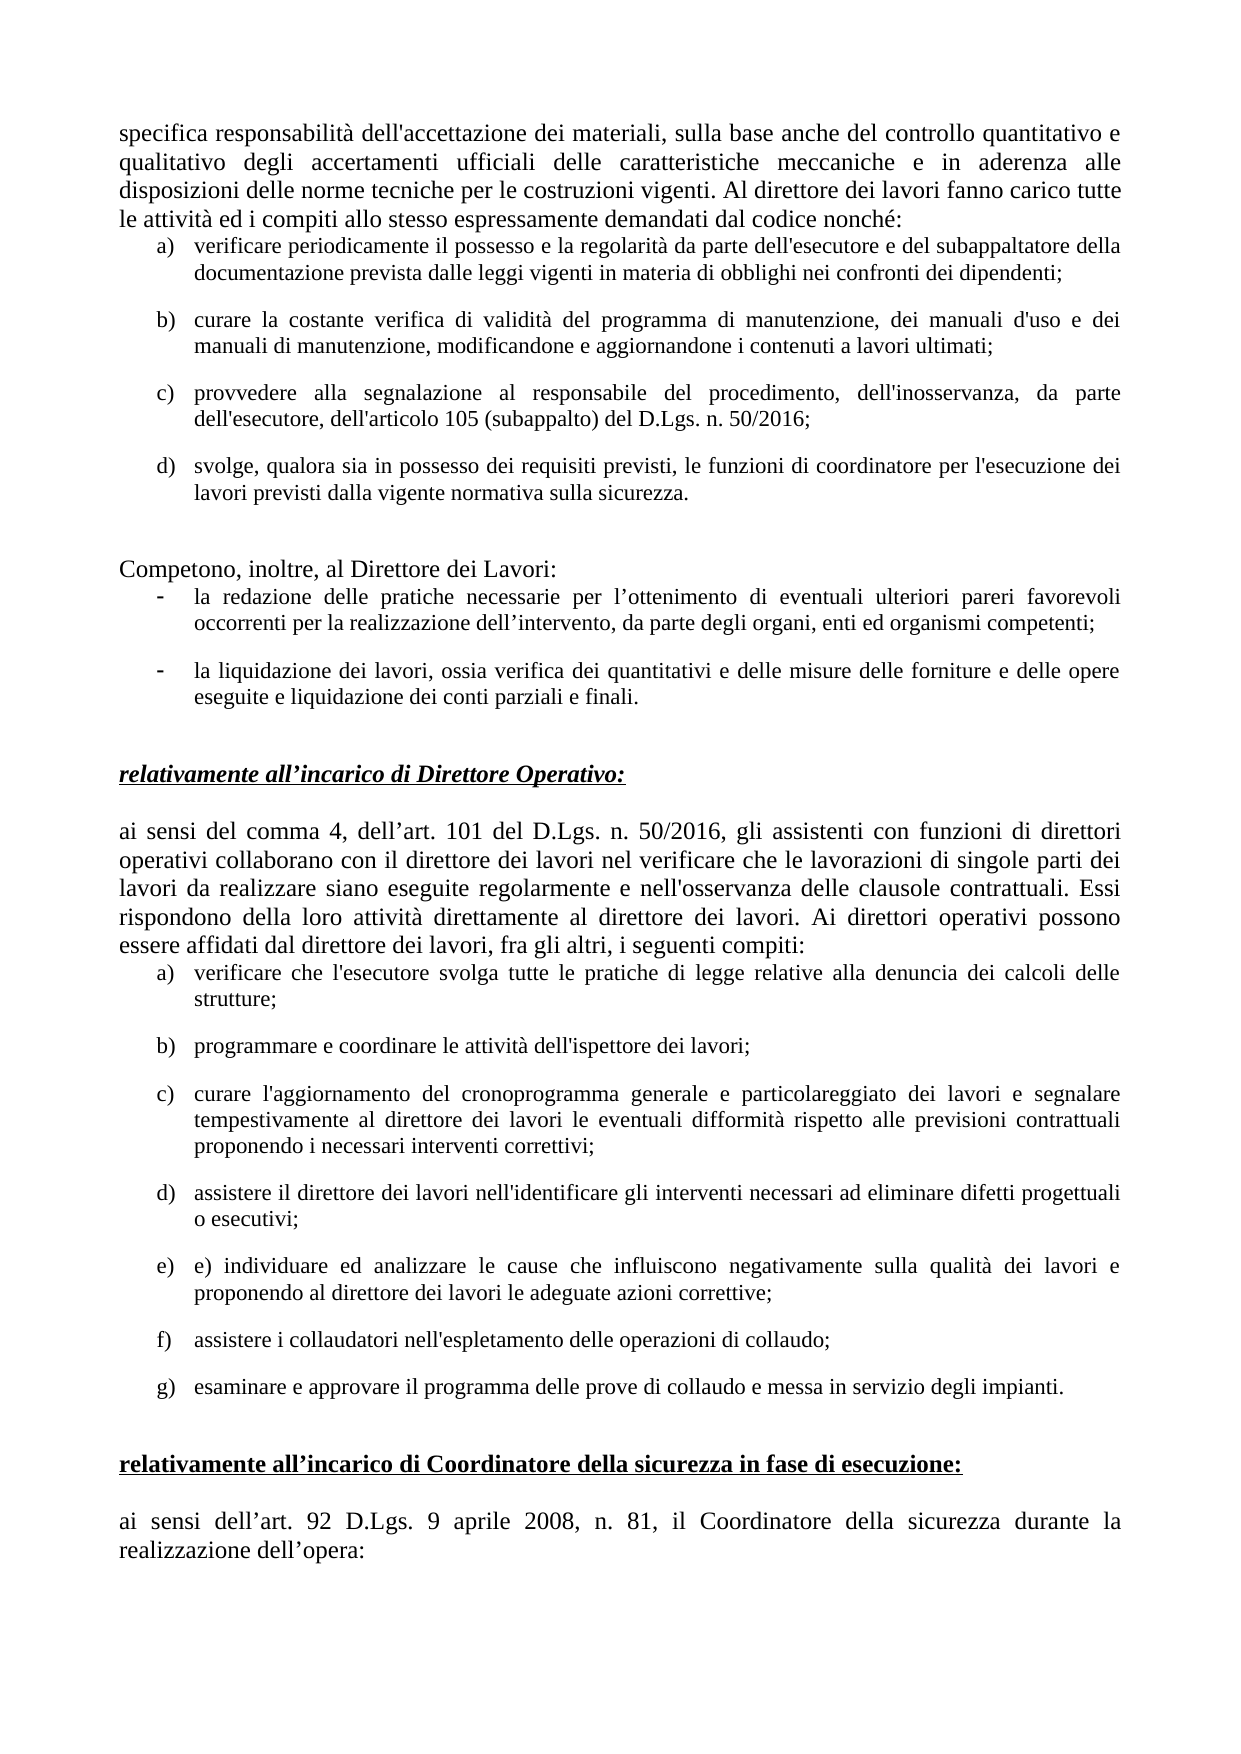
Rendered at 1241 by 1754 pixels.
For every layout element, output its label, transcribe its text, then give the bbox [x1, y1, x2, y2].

text Competono, inoltre, al Direttore dei Lavori: [119, 554, 1122, 583]
text ai sensi dell’art. 92 D.Lgs. 9 aprile 2008, n. 81, il Coordinatore della sicurezza durante la realizzazione dell’opera: [119, 1506, 1122, 1564]
list curare l'aggiornamento del cronoprogramma generale e particolareggiato dei lavori e segnalare tempestivamente al direttore dei lavori le eventuali difformità rispetto alle previsioni contrattuali proponendo i necessari interventi correttivi; [156, 1080, 1122, 1158]
text relativamente all’incarico di Coordinatore della sicurezza in fase di esecuzione: [119, 1449, 1122, 1478]
list verificare che l'esecutore svolga tutte le pratiche di legge relative alla denuncia dei calcoli delle strutture; [156, 959, 1122, 1012]
list provvedere alla segnalazione al responsabile del procedimento, dell'inosservanza, da parte dell'esecutore, dell'articolo 105 (subappalto) del D.Lgs. n. 50/2016; [156, 379, 1122, 432]
list curare la costante verifica di validità del programma di manutenzione, dei manuali d'uso e dei manuali di manutenzione, modificandone e aggiornandone i contenuti a lavori ultimati; [156, 306, 1122, 358]
list verificare periodicamente il possesso e la regolarità da parte dell'esecutore e del subappaltatore della documentazione prevista dalle leggi vigenti in materia di obblighi nei confronti dei dipendenti; [156, 232, 1122, 285]
text specifica responsabilità dell'accettazione dei materiali, sulla base anche del controllo quantitativo e qualitativo degli accertamenti ufficiali delle caratteristiche meccaniche e in aderenza alle disposizioni delle norme tecniche per le costruzioni vigenti. Al direttore dei lavori fanno carico tutte le attività ed i compiti allo stesso espressamente demandati dal codice nonché: [119, 118, 1122, 232]
list la liquidazione dei lavori, ossia verifica dei quantitativi e delle misure delle forniture e delle opere eseguite e liquidazione dei conti parziali e finali. [156, 657, 1122, 709]
list la redazione delle pratiche necessarie per l’ottenimento di eventuali ulteriori pareri favorevoli occorrenti per la realizzazione dell’intervento, da parte degli organi, enti ed organismi competenti; [156, 583, 1122, 636]
text relativamente all’incarico di Direttore Operativo: [119, 759, 1122, 787]
list e) individuare ed analizzare le cause che influiscono negativamente sulla qualità dei lavori e proponendo al direttore dei lavori le adeguate azioni correttive; [156, 1252, 1122, 1305]
text ai sensi del comma 4, dell’art. 101 del D.Lgs. n. 50/2016, gli assistenti con funzioni di direttori operativi collaborano con il direttore dei lavori nel verificare che le lavorazioni di singole parti dei lavori da realizzare siano eseguite regolarmente e nell'osservanza delle clausole contrattuali. Essi rispondono della loro attività direttamente al direttore dei lavori. Ai direttori operativi possono essere affidati dal direttore dei lavori, fra gli altri, i seguenti compiti: [119, 816, 1122, 959]
list svolge, qualora sia in possesso dei requisiti previsti, le funzioni di coordinatore per l'esecuzione dei lavori previsti dalla vigente normativa sulla sicurezza. [156, 452, 1122, 505]
list esaminare e approvare il programma delle prove di collaudo e messa in servizio degli impianti. [156, 1373, 1122, 1399]
list programmare e coordinare le attività dell'ispettore dei lavori; [156, 1032, 1122, 1059]
list assistere i collaudatori nell'espletamento delle operazioni di collaudo; [156, 1326, 1122, 1352]
list assistere il direttore dei lavori nell'identificare gli interventi necessari ad eliminare difetti progettuali o esecutivi; [156, 1179, 1122, 1232]
